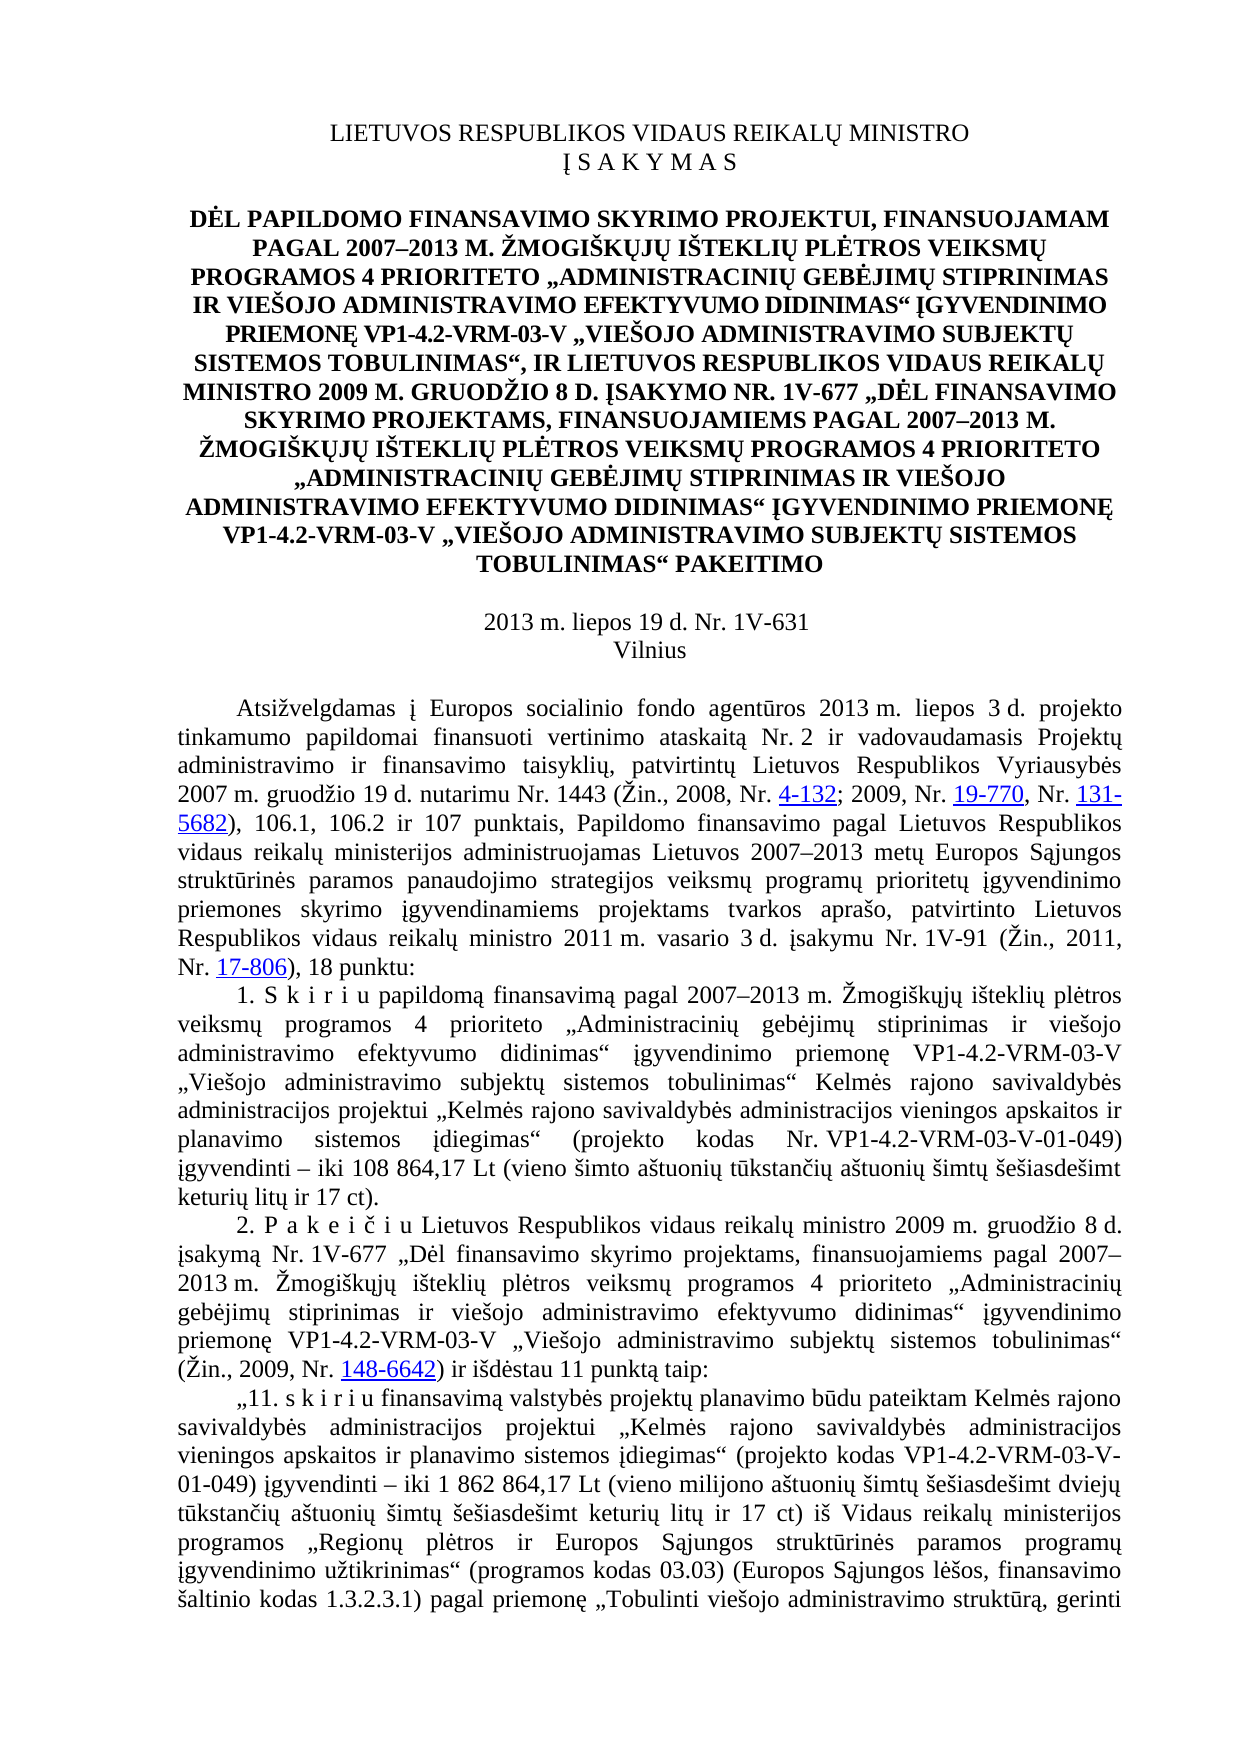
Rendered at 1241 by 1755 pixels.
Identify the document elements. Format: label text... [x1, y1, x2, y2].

text 2013 m. liepos 19 d. Nr. 1V-631 [177, 607, 1122, 636]
text Į S A K Y M A S [177, 147, 1122, 176]
text „11. s k i r i u finansavimą valstybės projektų planavimo būdu pateiktam Kelmės rajono savivaldybės administracijos projektui „Kelmės rajono savivaldybės administracijos vieningos apskaitos ir planavimo sistemos įdiegimas“ (projekto kodas VP1-4.2-VRM-03-V-01-049) įgyvendinti – iki 1 862 864,17 Lt (vieno milijono aštuonių šimtų šešiasdešimt dviejų tūkstančių aštuonių šimtų šešiasdešimt keturių litų ir 17 ct) iš Vidaus reikalų ministerijos programos „Regionų plėtros ir Europos Sąjungos struktūrinės paramos programų įgyvendinimo užtikrinimas“ (programos kodas 03.03) (Europos Sąjungos lėšos, finansavimo šaltinio kodas 1.3.2.3.1) pagal priemonę „Tobulinti viešojo administravimo struktūrą, gerinti [177, 1383, 1122, 1613]
text DĖL PAPILDOMO FINANSAVIMO SKYRIMO PROJEKTui, FINANSUOJAMaM PAGAL 2007–2013 m. Žmogiškųjų išteklių plėtros veiksmų programos 4 prioriteto „Administracinių gebėjimų stiprinimas ir viešojo administravimo efektyvumo didinimas“ ĮGYVENDINIMO priemonĘ VP1-4.2-VRM-03-V „VIEŠOJO ADMINISTRAVIMO SUBJEKTŲ SISTEMOS TOBULINIMAS“, ir LIETUVOS RESPUBLIKOS VIDAUS REIKALŲ MINISTRO 2009 m. GRUODŽIO 8 d. ĮSAKYMO Nr. 1v-677 „DĖL FINANSAVIMO SKYRIMO PROJEKTAMS, FINANSUOJAMIEMS PAGAL 2007–2013 m. ŽMOGIŠKŲJŲ IŠTEKLIŲ PLĖTROS VEIKSMŲ PROGRAMOS 4 PRIORITETO „ADMINISTRACINIŲ GEBĖJIMŲ STIPRINIMAS IR VIEŠOJO ADMINISTRAVIMO EFEKTYVUMO DIDINIMAS“ ĮGYVENDINIMO PRIEMONĘ VP1-4.2-VRM-03-V „VIEŠOJO ADMINISTRAVIMO SUBJEKTŲ SISTEMOS TOBULINIMAS“ pAKEITIMO [177, 204, 1122, 578]
text Vilnius [177, 636, 1122, 664]
text Atsižvelgdamas į Europos socialinio fondo agentūros 2013 m. liepos 3 d. projekto tinkamumo papildomai finansuoti vertinimo ataskaitą Nr. 2 ir vadovaudamasis Projektų administravimo ir finansavimo taisyklių, patvirtintų Lietuvos Respublikos Vyriausybės 2007 m. gruodžio 19 d. nutarimu Nr. 1443 (Žin., 2008, Nr. 4-132; 2009, Nr. 19-770, Nr. 131-5682), 106.1, 106.2 ir 107 punktais, Papildomo finansavimo pagal Lietuvos Respublikos vidaus reikalų ministerijos administruojamas Lietuvos 2007–2013 metų Europos Sąjungos struktūrinės paramos panaudojimo strategijos veiksmų programų prioritetų įgyvendinimo priemones skyrimo įgyvendinamiems projektams tvarkos aprašo, patvirtinto Lietuvos Respublikos vidaus reikalų ministro 2011 m. vasario 3 d. įsakymu Nr. 1V-91 (Žin., 2011, Nr. 17-806), 18 punktu: [177, 693, 1122, 981]
text 1. S k i r i u papildomą finansavimą pagal 2007–2013 m. Žmogiškųjų išteklių plėtros veiksmų programos 4 prioriteto „Administracinių gebėjimų stiprinimas ir viešojo administravimo efektyvumo didinimas“ įgyvendinimo priemonę VP1-4.2-VRM-03-V „Viešojo administravimo subjektų sistemos tobulinimas“ Kelmės rajono savivaldybės administracijos projektui „Kelmės rajono savivaldybės administracijos vieningos apskaitos ir planavimo sistemos įdiegimas“ (projekto kodas Nr. VP1-4.2-VRM-03-V-01-049) įgyvendinti – iki 108 864,17 Lt (vieno šimto aštuonių tūkstančių aštuonių šimtų šešiasdešimt keturių litų ir 17 ct). [177, 981, 1122, 1211]
text 2. P a k e i č i u Lietuvos Respublikos vidaus reikalų ministro 2009 m. gruodžio 8 d. įsakymą Nr. 1V-677 „Dėl finansavimo skyrimo projektams, finansuojamiems pagal 2007–2013 m. Žmogiškųjų išteklių plėtros veiksmų programos 4 prioriteto „Administracinių gebėjimų stiprinimas ir viešojo administravimo efektyvumo didinimas“ įgyvendinimo priemonę VP1-4.2-VRM-03-V „Viešojo administravimo subjektų sistemos tobulinimas“ (Žin., 2009, Nr. 148-6642) ir išdėstau 11 punktą taip: [177, 1211, 1122, 1383]
text LIETUVOS RESPUBLIKOS VIDAUS REIKALŲ MINISTRO [177, 118, 1122, 147]
